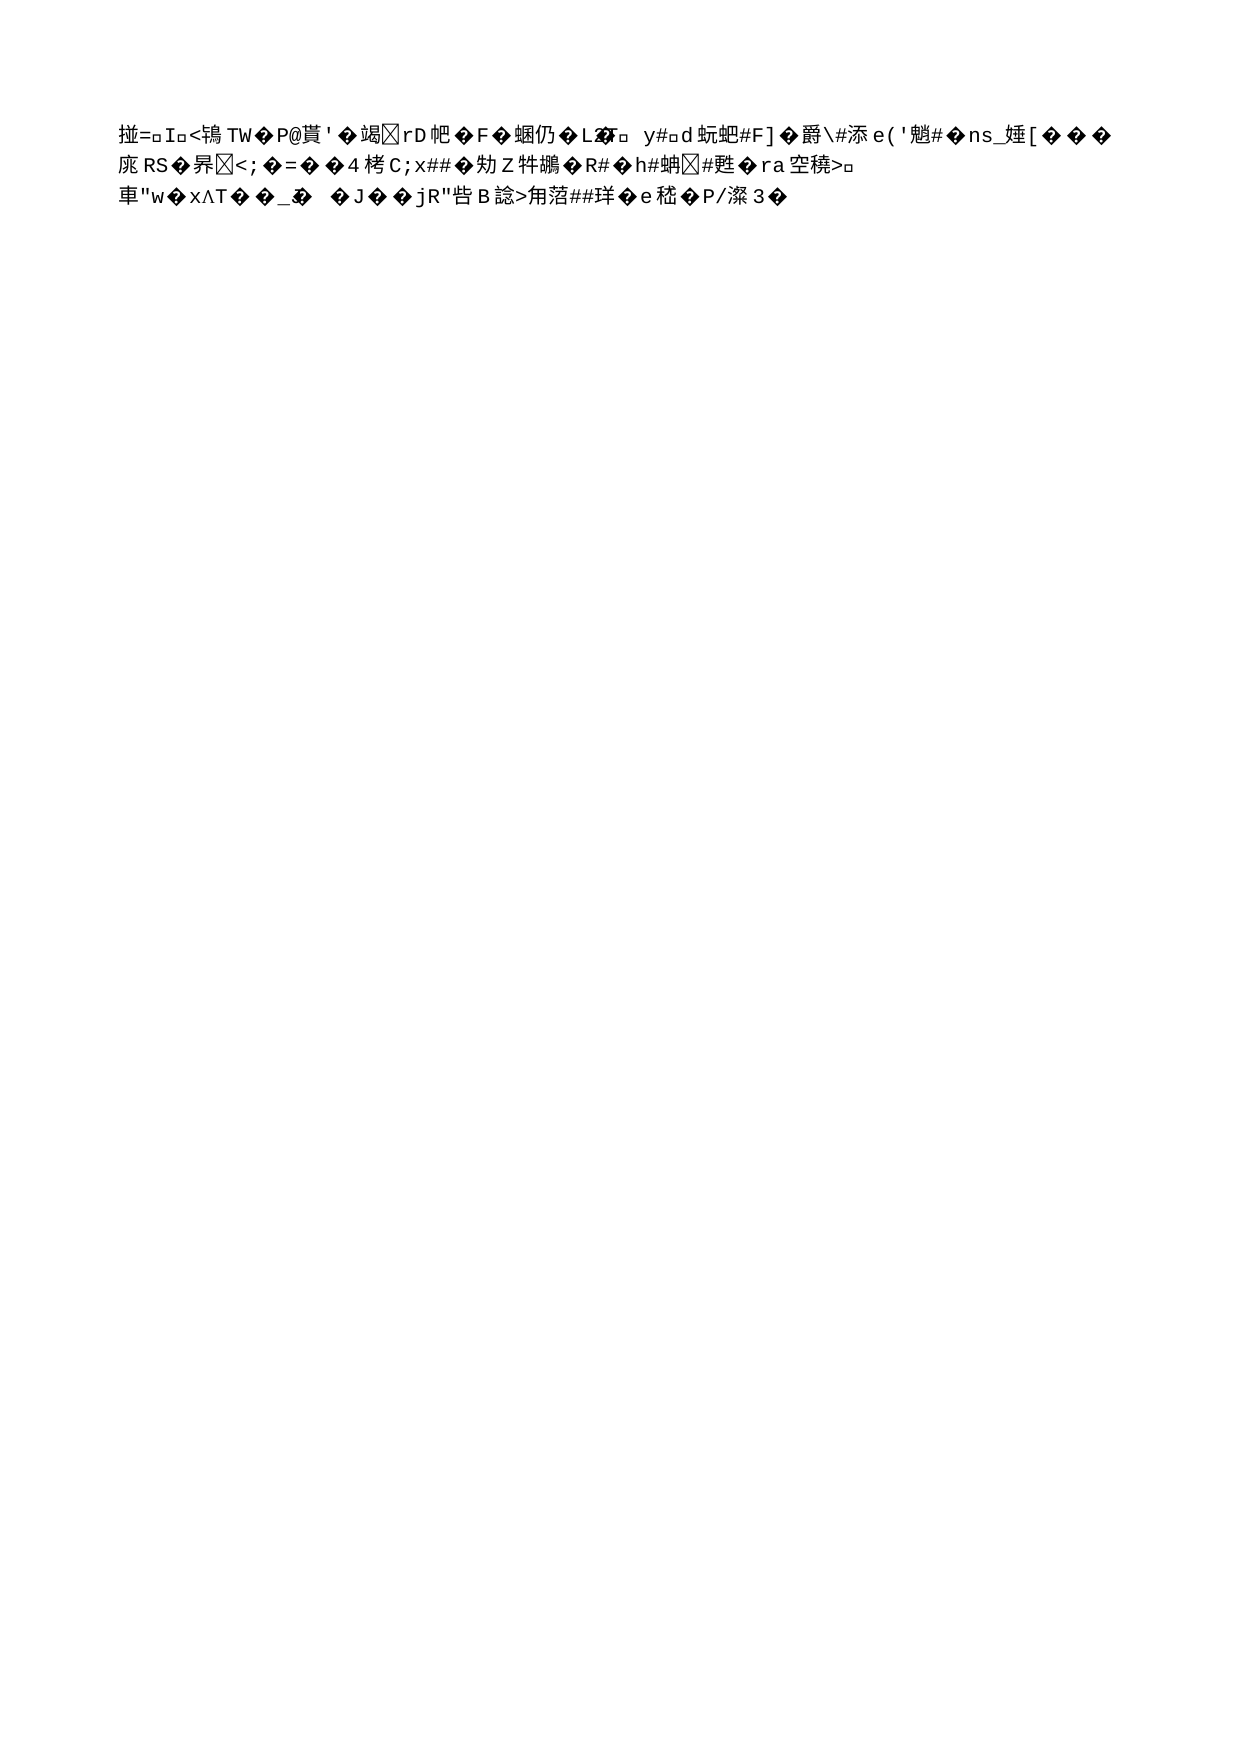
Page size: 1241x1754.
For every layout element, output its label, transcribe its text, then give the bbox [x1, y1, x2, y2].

text 掽=I<鴇TW�P@貰'�竭rD帊�F�蜠仍�L2T�y#d蚖蚆#F]�爵\#添e('魈#�ns_娷[���庣RS�昦<;�=��4栲C;x##�劮Z牪鶘�R#�h#蚺#甦�ra空穘>車"w�xT��_�J�J��jR"呰B諗>甪菬##珜�e嵇�P/澯3� [118, 118, 1122, 209]
